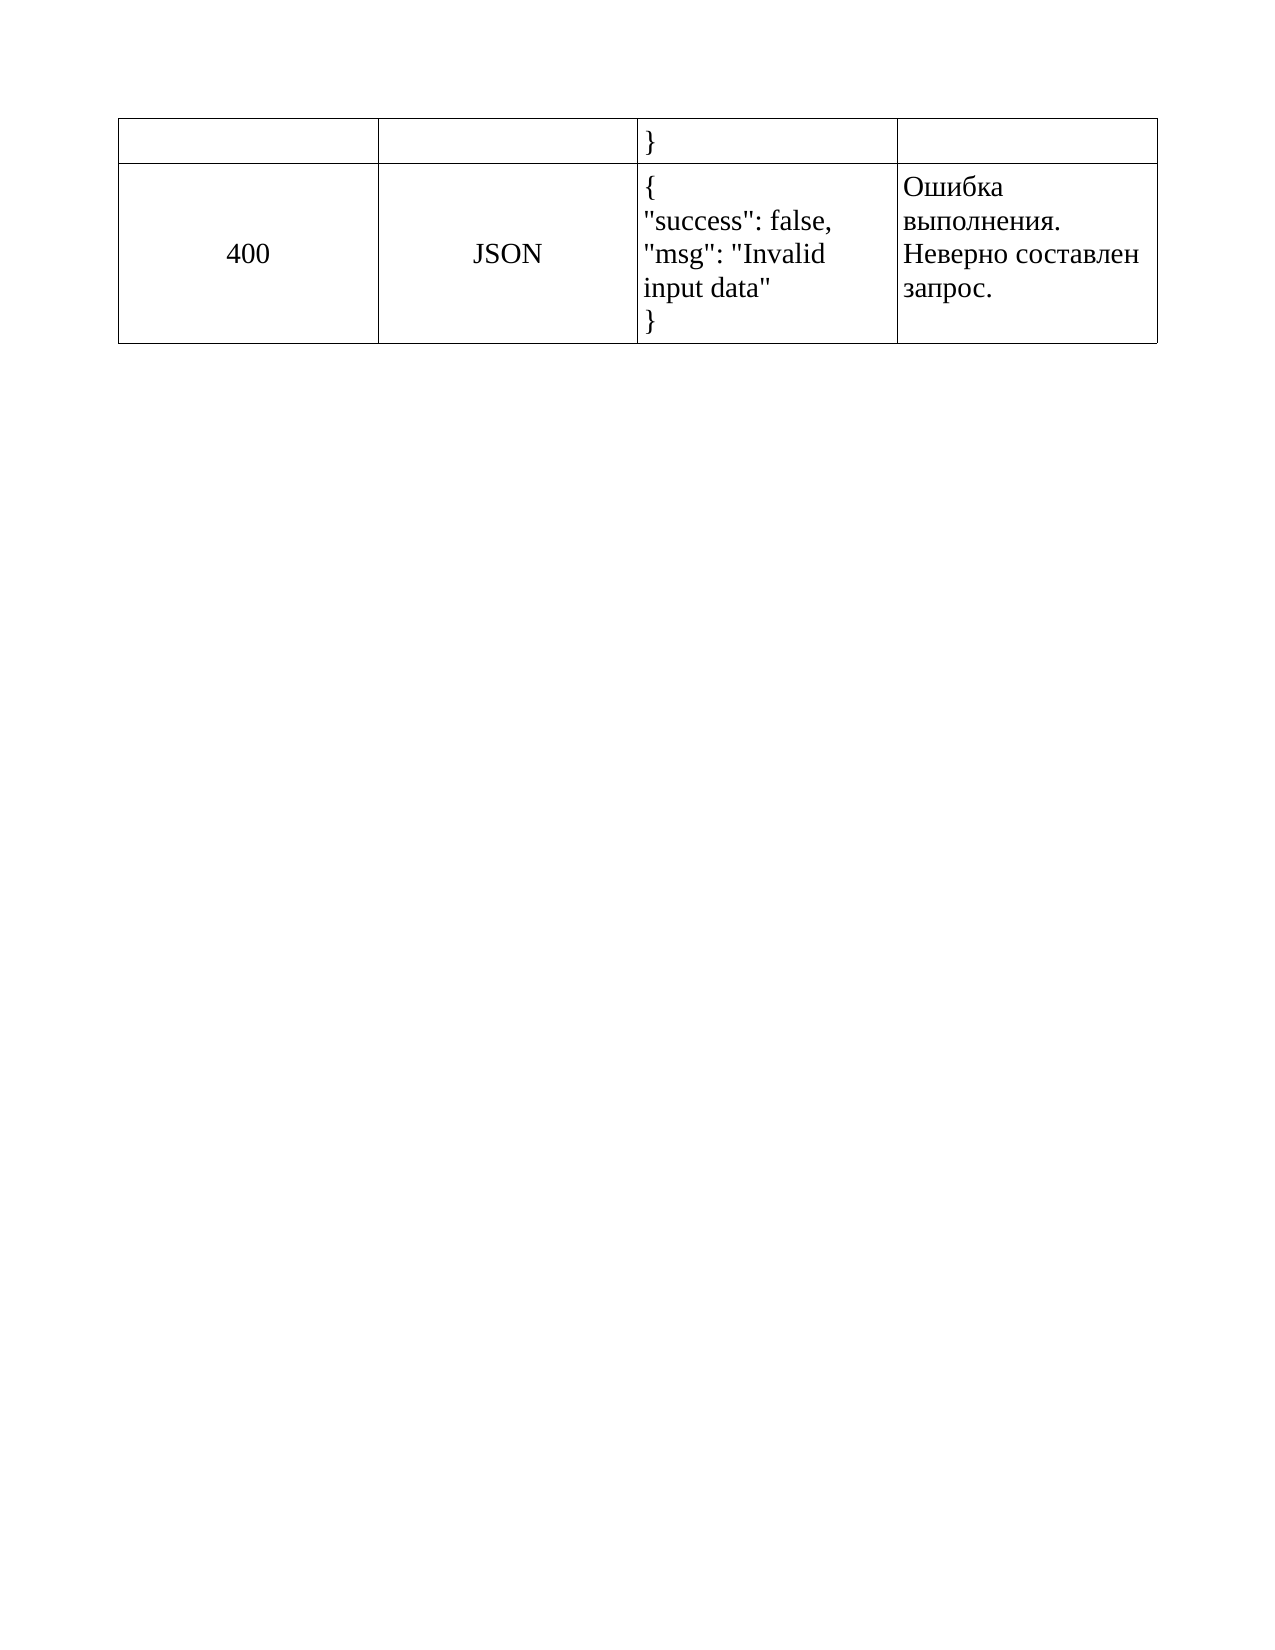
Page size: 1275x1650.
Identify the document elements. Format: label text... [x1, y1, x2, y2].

table_cell [898, 119, 1157, 163]
table_cell [379, 119, 637, 163]
table_cell { "success": false, "msg": "Invalid input data" } [638, 164, 897, 342]
table_cell 400 [119, 164, 378, 342]
table_cell } [638, 119, 897, 163]
table_cell [119, 119, 378, 163]
table_cell JSON [379, 164, 637, 342]
table_cell Ошибка выполнения. Неверно составлен запрос. [898, 164, 1157, 342]
